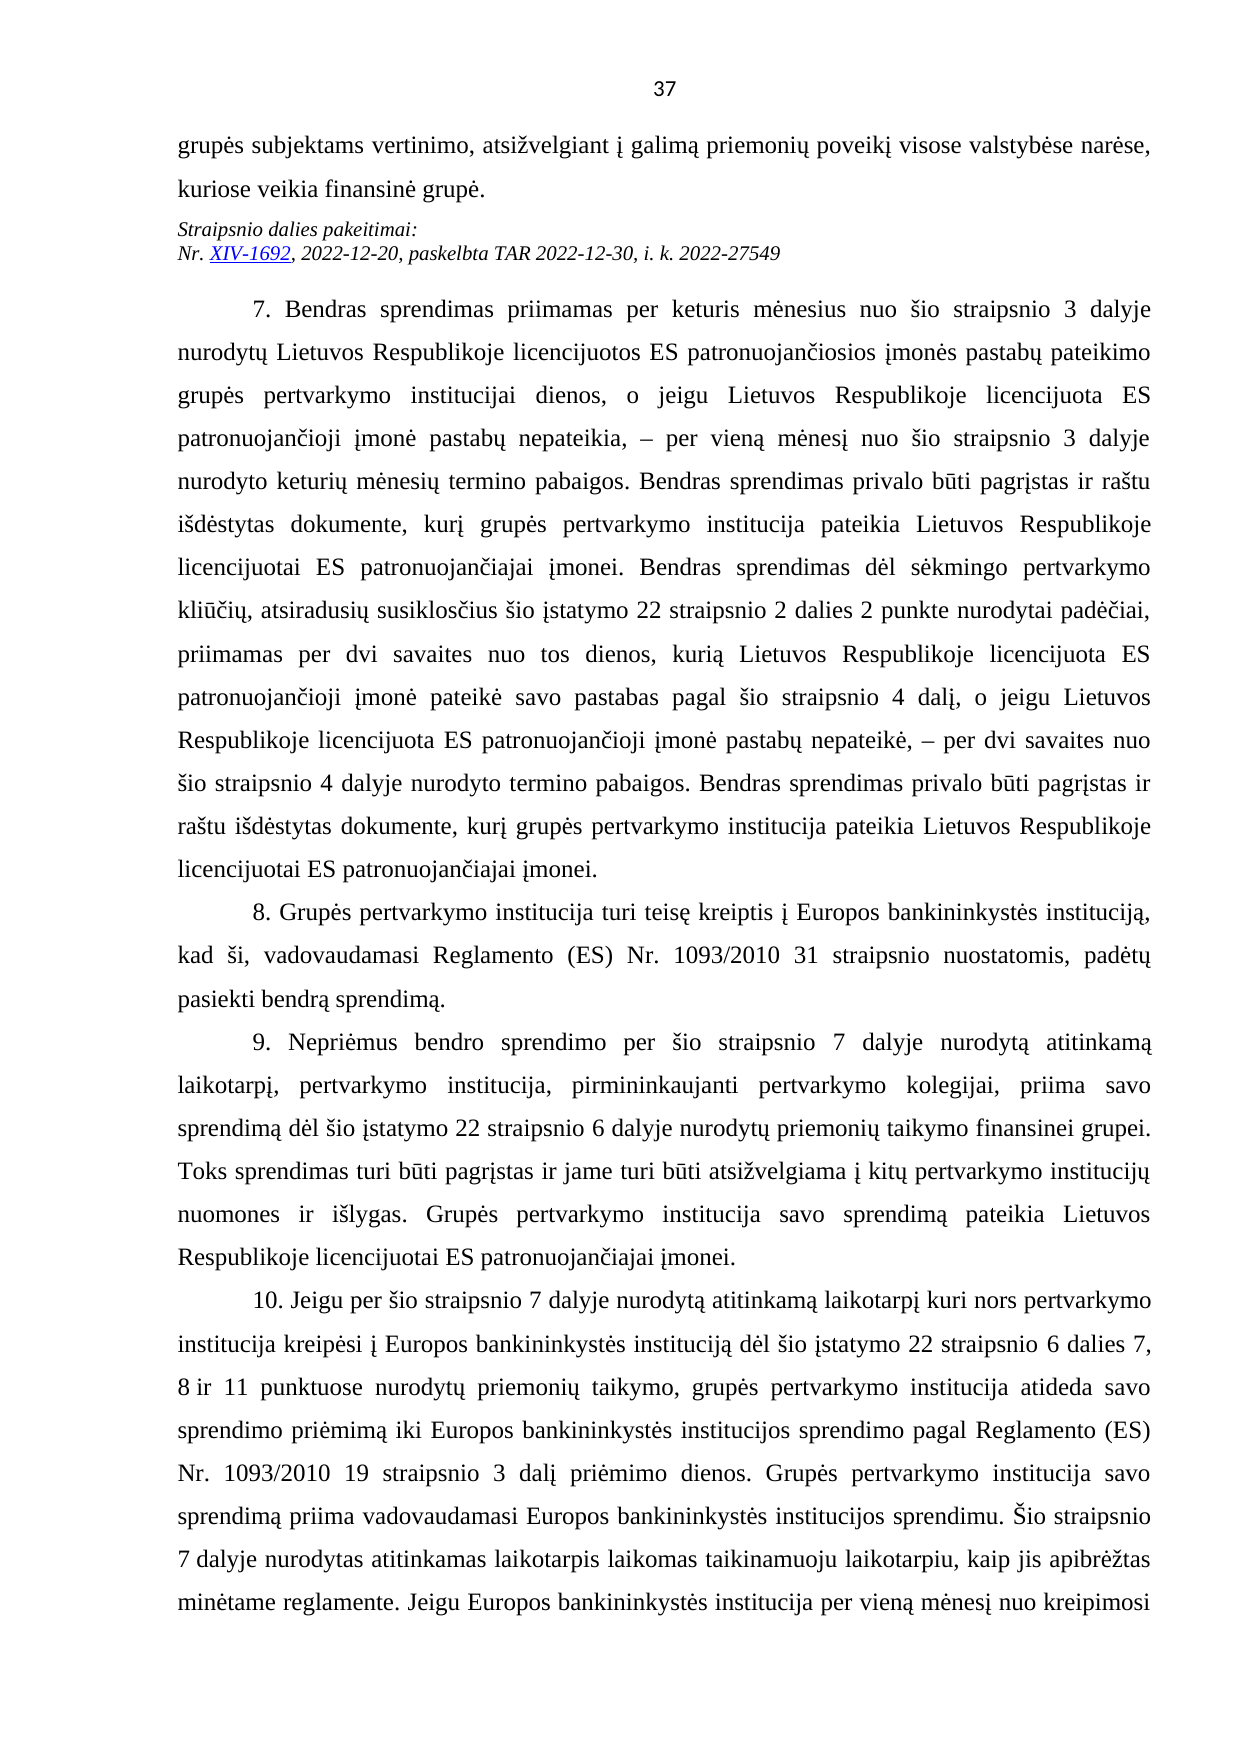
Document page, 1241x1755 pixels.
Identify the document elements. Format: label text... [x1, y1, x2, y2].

text 10. Jeigu per šio straipsnio 7 dalyje nurodytą atitinkamą laikotarpį kuri nors pertvarkymo institucija kreipėsi į Europos bankininkystės instituciją dėl šio įstatymo 22 straipsnio 6 dalies 7, 8 ir 11 punktuose nurodytų priemonių taikymo, grupės pertvarkymo institucija atideda savo sprendimo priėmimą iki Europos bankininkystės institucijos sprendimo pagal Reglamento (ES) Nr. 1093/2010 19 straipsnio 3 dalį priėmimo dienos. Grupės pertvarkymo institucija savo sprendimą priima vadovaudamasi Europos bankininkystės institucijos sprendimu. Šio straipsnio 7 dalyje nurodytas atitinkamas laikotarpis laikomas taikinamuoju laikotarpiu, kaip jis apibrėžtas minėtame reglamente. Jeigu Europos bankininkystės institucija per vieną mėnesį nuo kreipimosi [177, 1286, 1152, 1616]
text 7. Bendras sprendimas priimamas per keturis mėnesius nuo šio straipsnio 3 dalyje nurodytų Lietuvos Respublikoje licencijuotos ES patronuojančiosios įmonės pastabų pateikimo grupės pertvarkymo institucijai dienos, o jeigu Lietuvos Respublikoje licencijuota ES patronuojančioji įmonė pastabų nepateikia, ‒ per vieną mėnesį nuo šio straipsnio 3 dalyje nurodyto keturių mėnesių termino pabaigos. Bendras sprendimas privalo būti pagrįstas ir raštu išdėstytas dokumente, kurį grupės pertvarkymo institucija pateikia Lietuvos Respublikoje licencijuotai ES patronuojančiajai įmonei. Bendras sprendimas dėl sėkmingo pertvarkymo kliūčių, atsiradusių susiklosčius šio įstatymo 22 straipsnio 2 dalies 2 punkte nurodytai padėčiai, priimamas per dvi savaites nuo tos dienos, kurią Lietuvos Respublikoje licencijuota ES patronuojančioji įmonė pateikė savo pastabas pagal šio straipsnio 4 dalį, o jeigu Lietuvos Respublikoje licencijuota ES patronuojančioji įmonė pastabų nepateikė, – per dvi savaites nuo šio straipsnio 4 dalyje nurodyto termino pabaigos. Bendras sprendimas privalo būti pagrįstas ir raštu išdėstytas dokumente, kurį grupės pertvarkymo institucija pateikia Lietuvos Respublikoje licencijuotai ES patronuojančiajai įmonei. [177, 294, 1152, 883]
text 9. Nepriėmus bendro sprendimo per šio straipsnio 7 dalyje nurodytą atitinkamą laikotarpį, pertvarkymo institucija, pirmininkaujanti pertvarkymo kolegijai, priima savo sprendimą dėl šio įstatymo 22 straipsnio 6 dalyje nurodytų priemonių taikymo finansinei grupei. Toks sprendimas turi būti pagrįstas ir jame turi būti atsižvelgiama į kitų pertvarkymo institucijų nuomones ir išlygas. Grupės pertvarkymo institucija savo sprendimą pateikia Lietuvos Respublikoje licencijuotai ES patronuojančiajai įmonei. [177, 1027, 1152, 1271]
text grupės subjektams vertinimo, atsižvelgiant į galimą priemonių poveikį visose valstybėse narėse, kuriose veikia finansinė grupė. [177, 131, 1152, 202]
text Nr. XIV-1692, 2022-12-20, paskelbta TAR 2022-12-30, i. k. 2022-27549 [177, 241, 1152, 265]
text Straipsnio dalies pakeitimai: [177, 217, 1152, 241]
text 8. Grupės pertvarkymo institucija turi teisę kreiptis į Europos bankininkystės instituciją, kad ši, vadovaudamasi Reglamento (ES) Nr. 1093/2010 31 straipsnio nuostatomis, padėtų pasiekti bendrą sprendimą. [177, 897, 1152, 1012]
